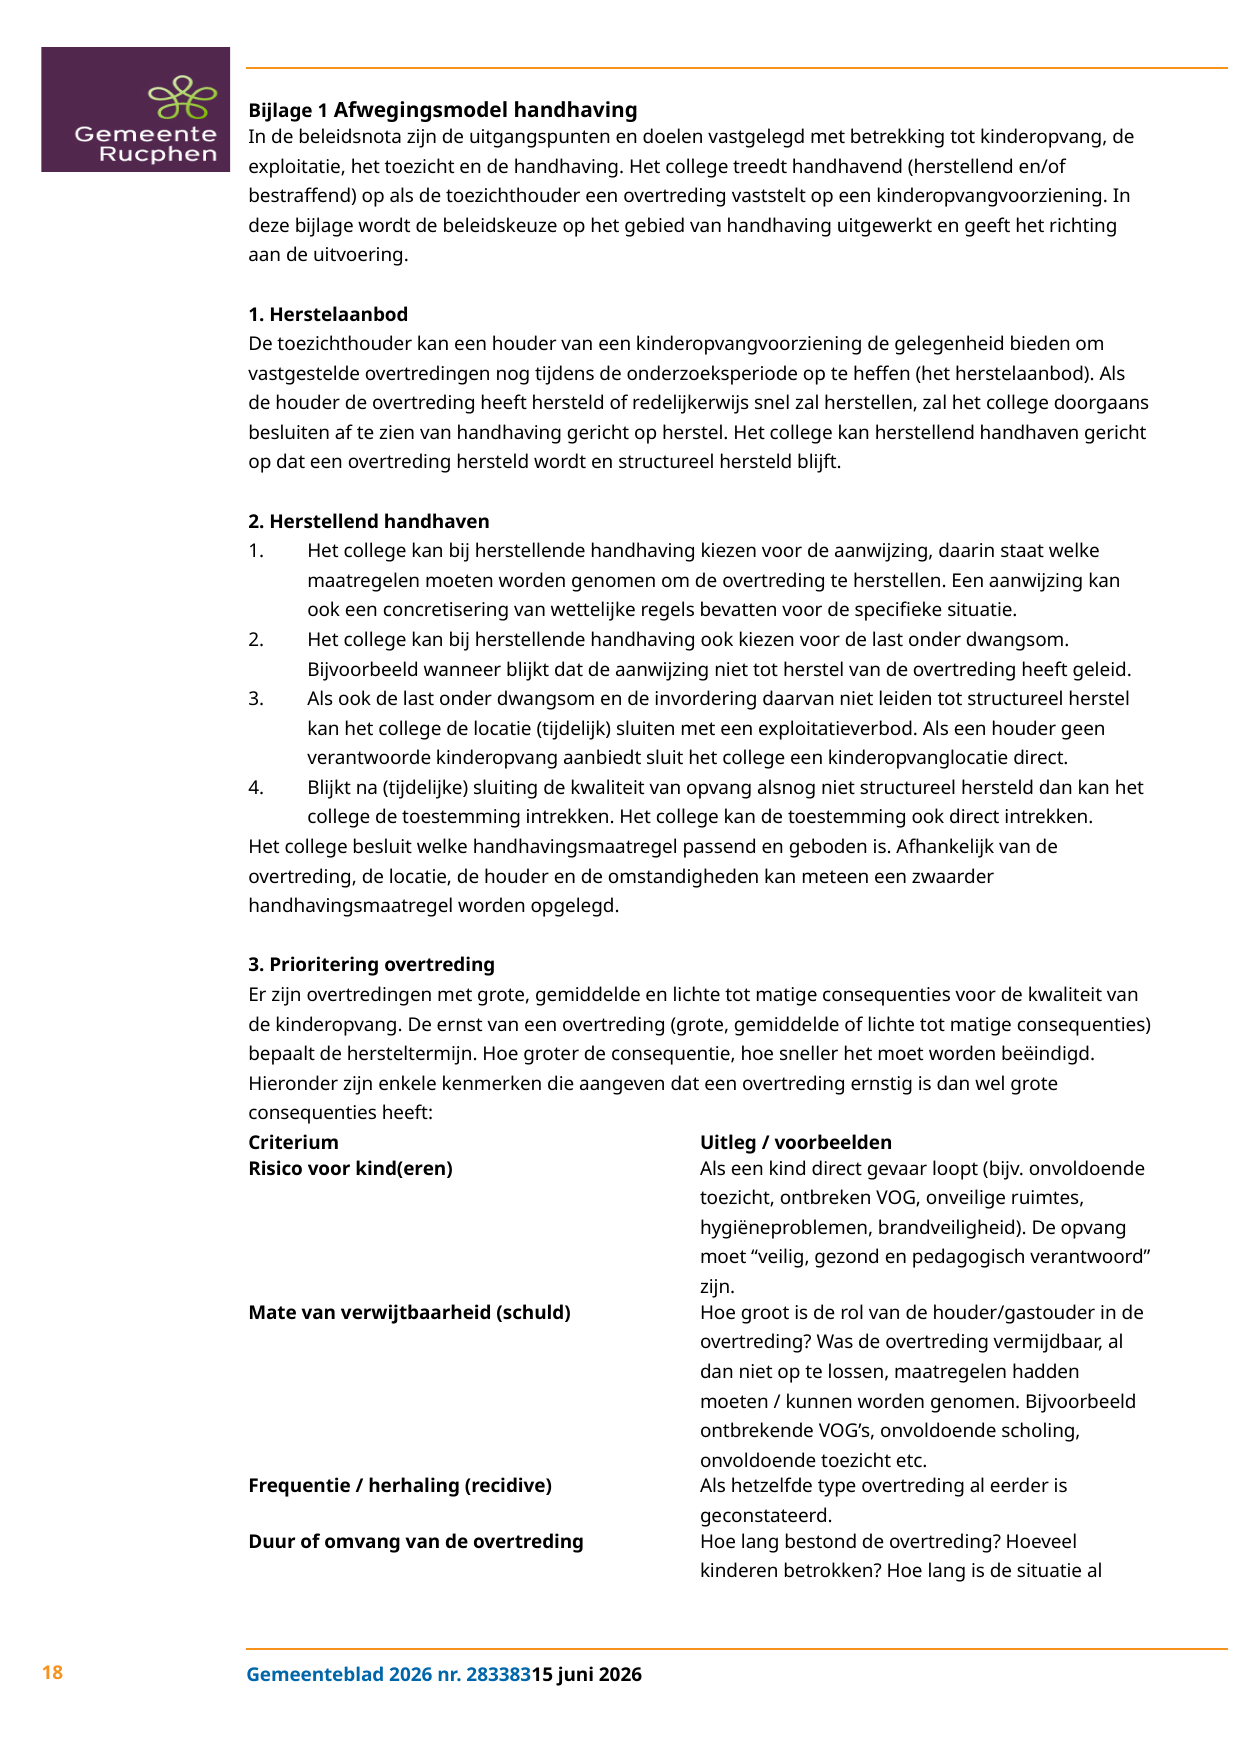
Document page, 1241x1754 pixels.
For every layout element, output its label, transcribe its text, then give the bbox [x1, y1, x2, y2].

table_cell Hoe lang bestond de overtreding? Hoeveel kinderen betrokken? Hoe lang is de situatie al [700, 1528, 1152, 1583]
text Hieronder zijn enkele kenmerken die aangeven dat een overtreding ernstig is dan wel grote consequenties heeft: [248, 1070, 1152, 1125]
text Er zijn overtredingen met grote, gemiddelde en lichte tot matige consequenties voor de kwaliteit van de kinderopvang. De ernst van een overtreding (grote, gemiddelde of lichte tot matige consequenties) bepaalt de hersteltermijn. Hoe groter de consequentie, hoe sneller het moet worden beëindigd. [248, 981, 1152, 1066]
text Bijlage 1 Afwegingsmodel handhaving [248, 95, 1152, 123]
picture [41, 47, 231, 172]
text 3. Prioritering overtreding [248, 952, 1152, 977]
table_cell Als een kind direct gevaar loopt (bijv. onvoldoende toezicht, ontbreken VOG, onveilige ruimtes, hygiëneproblemen, brandveiligheid). De opvang moet “veilig, gezond en pedagogisch verantwoord” zijn. [700, 1155, 1152, 1299]
table_cell Frequentie / herhaling (recidive) [248, 1473, 700, 1528]
text 2. Herstellend handhaven [248, 508, 1152, 534]
table_cell Duur of omvang van de overtreding [248, 1528, 700, 1583]
text 1. Herstelaanbod [248, 301, 1152, 327]
list Het college kan bij herstellende handhaving kiezen voor de aanwijzing, daarin staat welke maatregelen moeten worden genomen om de overtreding te herstellen. Een aanwijzing kan ook een concretisering van wettelijke regels bevatten voor de specifieke situatie. [248, 537, 1152, 622]
table_header Criterium [248, 1129, 700, 1155]
text De toezichthouder kan een houder van een kinderopvangvoorziening de gelegenheid bieden om vastgestelde overtredingen nog tijdens de onderzoeksperiode op te heffen (het herstelaanbod). Als de houder de overtreding heeft hersteld of redelijkerwijs snel zal herstellen, zal het college doorgaans besluiten af te zien van handhaving gericht op herstel. Het college kan herstellend handhaven gericht op dat een overtreding hersteld wordt en structureel hersteld blijft. [248, 330, 1152, 474]
table_cell Risico voor kind(eren) [248, 1155, 700, 1299]
table_header Uitleg / voorbeelden [700, 1129, 1152, 1155]
text In de beleidsnota zijn de uitgangspunten en doelen vastgelegd met betrekking tot kinderopvang, de exploitatie, het toezicht en de handhaving. Het college treedt handhavend (herstellend en/of bestraffend) op als de toezichthouder een overtreding vaststelt op een kinderopvangvoorziening. In deze bijlage wordt de beleidskeuze op het gebied van handhaving uitgewerkt en geeft het richting aan de uitvoering. [248, 123, 1152, 267]
list Blijkt na (tijdelijke) sluiting de kwaliteit van opvang alsnog niet structureel hersteld dan kan het college de toestemming intrekken. Het college kan de toestemming ook direct intrekken. [248, 774, 1152, 829]
list Als ook de last onder dwangsom en de invordering daarvan niet leiden tot structureel herstel kan het college de locatie (tijdelijk) sluiten met een exploitatieverbod. Als een houder geen verantwoorde kinderopvang aanbiedt sluit het college een kinderopvanglocatie direct. [248, 685, 1152, 770]
text Het college besluit welke handhavingsmaatregel passend en geboden is. Afhankelijk van de overtreding, de locatie, de houder en de omstandigheden kan meteen een zwaarder handhavingsmaatregel worden opgelegd. [248, 833, 1152, 918]
table_cell Hoe groot is de rol van de houder/gastouder in de overtreding? Was de overtreding vermijdbaar, al dan niet op te lossen, maatregelen hadden moeten / kunnen worden genomen. Bijvoorbeeld ontbrekende VOG’s, onvoldoende scholing, onvoldoende toezicht etc. [700, 1299, 1152, 1473]
table_cell Mate van verwijtbaarheid (schuld) [248, 1299, 700, 1473]
table_cell Als hetzelfde type overtreding al eerder is geconstateerd. [700, 1473, 1152, 1528]
list Het college kan bij herstellende handhaving ook kiezen voor de last onder dwangsom. Bijvoorbeeld wanneer blijkt dat de aanwijzing niet tot herstel van de overtreding heeft geleid. [248, 626, 1152, 682]
